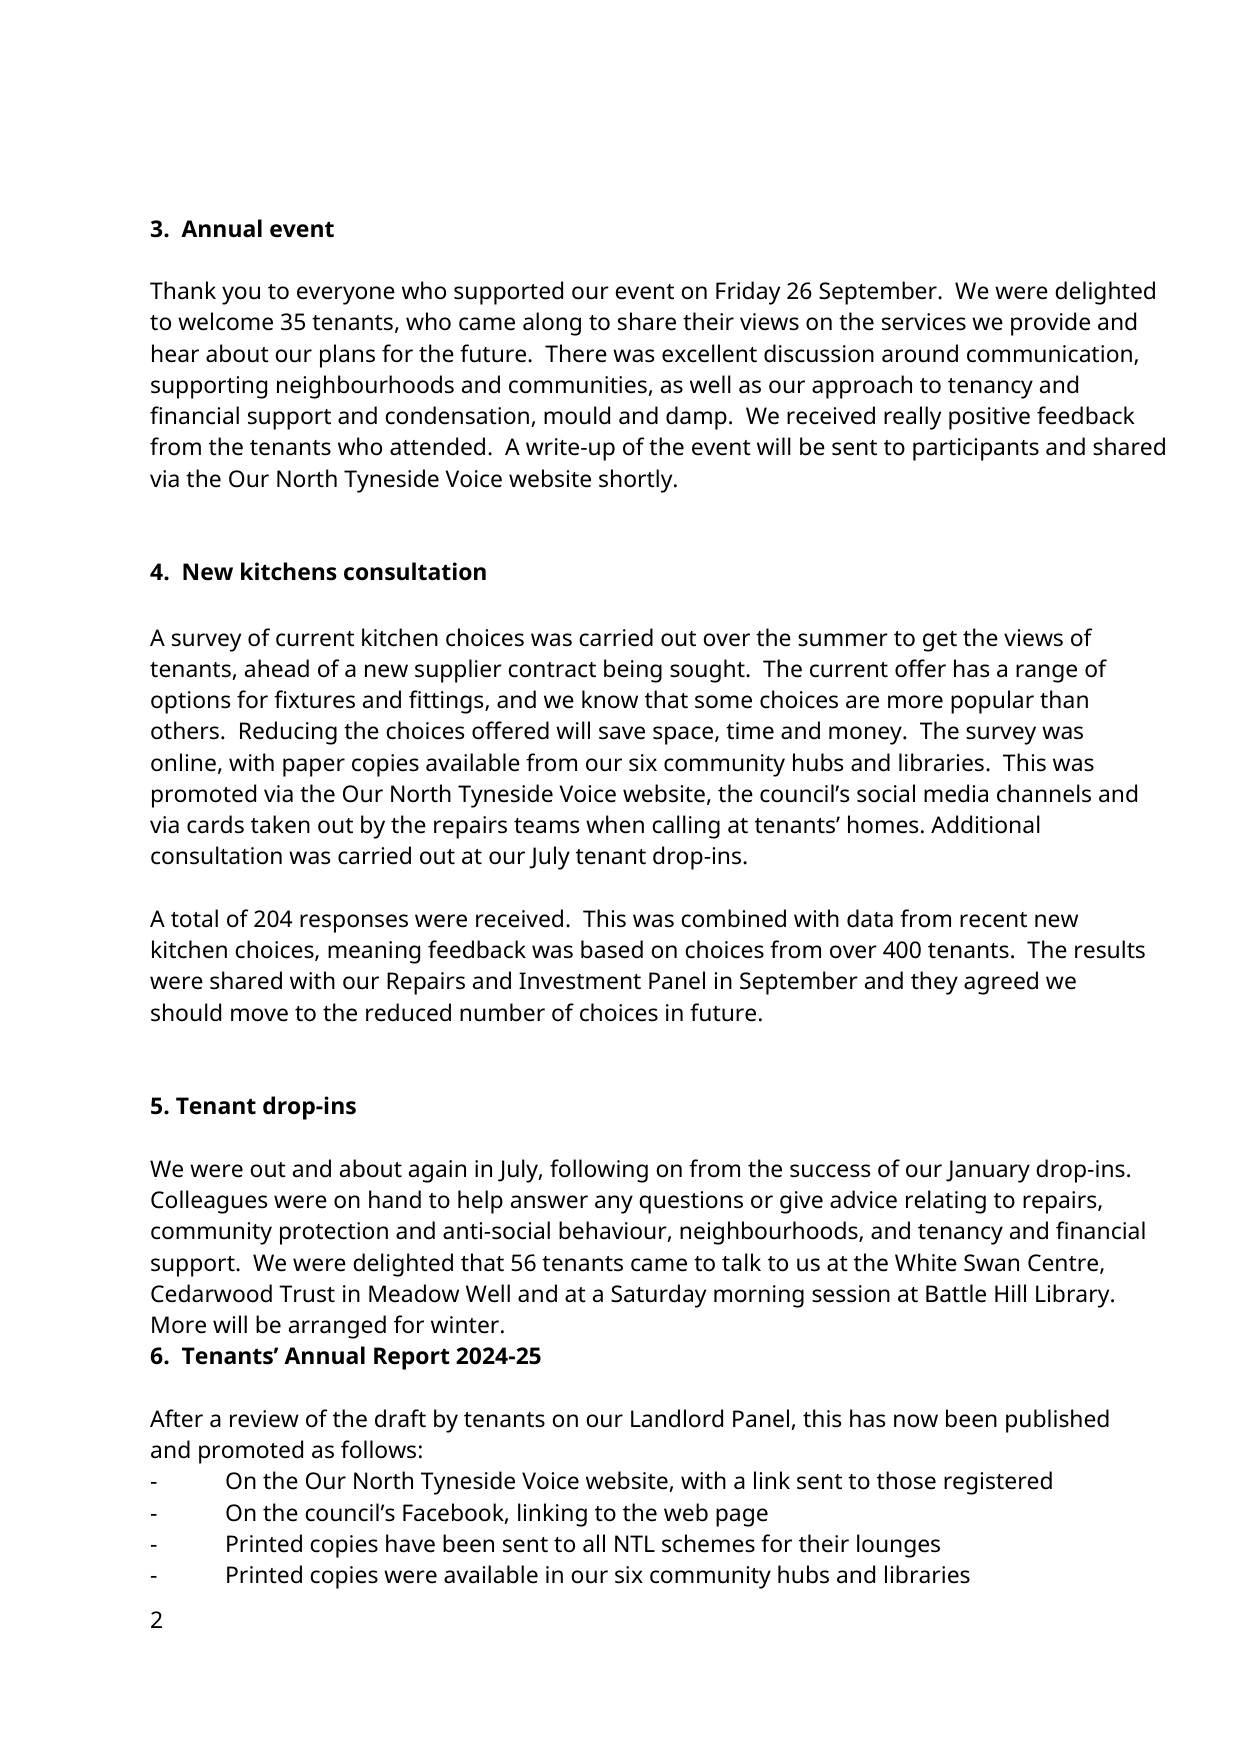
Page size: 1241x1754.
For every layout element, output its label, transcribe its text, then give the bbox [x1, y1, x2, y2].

text A total of 204 responses were received. This was combined with data from recent new kitchen choices, meaning feedback was based on choices from over 400 tenants. The results were shared with our Repairs and Investment Panel in September and they agreed we should move to the reduced number of choices in future. [150, 903, 1154, 1028]
text After a review of the draft by tenants on our Landlord Panel, this has now been published and promoted as follows: [150, 1403, 1154, 1465]
list On the Our North Tyneside Voice website, with a link sent to those registered [150, 1465, 1154, 1497]
text Thank you to everyone who supported our event on Friday 26 September. We were delighted to welcome 35 tenants, who came along to share their views on the services we provide and hear about our plans for the future. There was excellent discussion around communication, supporting neighbourhoods and communities, as well as our approach to tenancy and financial support and condensation, mould and damp. We received really positive feedback from the tenants who attended. A write-up of the event will be sent to participants and shared via the Our North Tyneside Voice website shortly. [150, 275, 1169, 494]
list On the council’s Facebook, linking to the web page [150, 1497, 1154, 1528]
text 5. Tenant drop-ins [150, 1090, 1154, 1122]
text A survey of current kitchen choices was carried out over the summer to get the views of tenants, ahead of a new supplier contract being sought. The current offer has a range of options for fixtures and fittings, and we know that some choices are more popular than others. Reducing the choices offered will save space, time and money. The survey was online, with paper copies available from our six community hubs and libraries. This was promoted via the Our North Tyneside Voice website, the council’s social media channels and via cards taken out by the repairs teams when calling at tenants’ homes. Additional consultation was carried out at our July tenant drop-ins. [150, 622, 1154, 872]
list Printed copies have been sent to all NTL schemes for their lounges [150, 1528, 1154, 1559]
text 3. Annual event [150, 212, 1139, 244]
text We were out and about again in July, following on from the success of our January drop-ins. Colleagues were on hand to help answer any questions or give advice relating to repairs, community protection and anti-social behaviour, neighbourhoods, and tenancy and financial support. We were delighted that 56 tenants came to talk to us at the White Swan Centre, Cedarwood Trust in Meadow Well and at a Saturday morning session at Battle Hill Library. More will be arranged for winter. [150, 1153, 1154, 1340]
list Printed copies were available in our six community hubs and libraries [150, 1559, 1154, 1590]
text 6. Tenants’ Annual Report 2024-25 [150, 1340, 1154, 1372]
text 4. New kitchens consultation [150, 556, 1139, 587]
